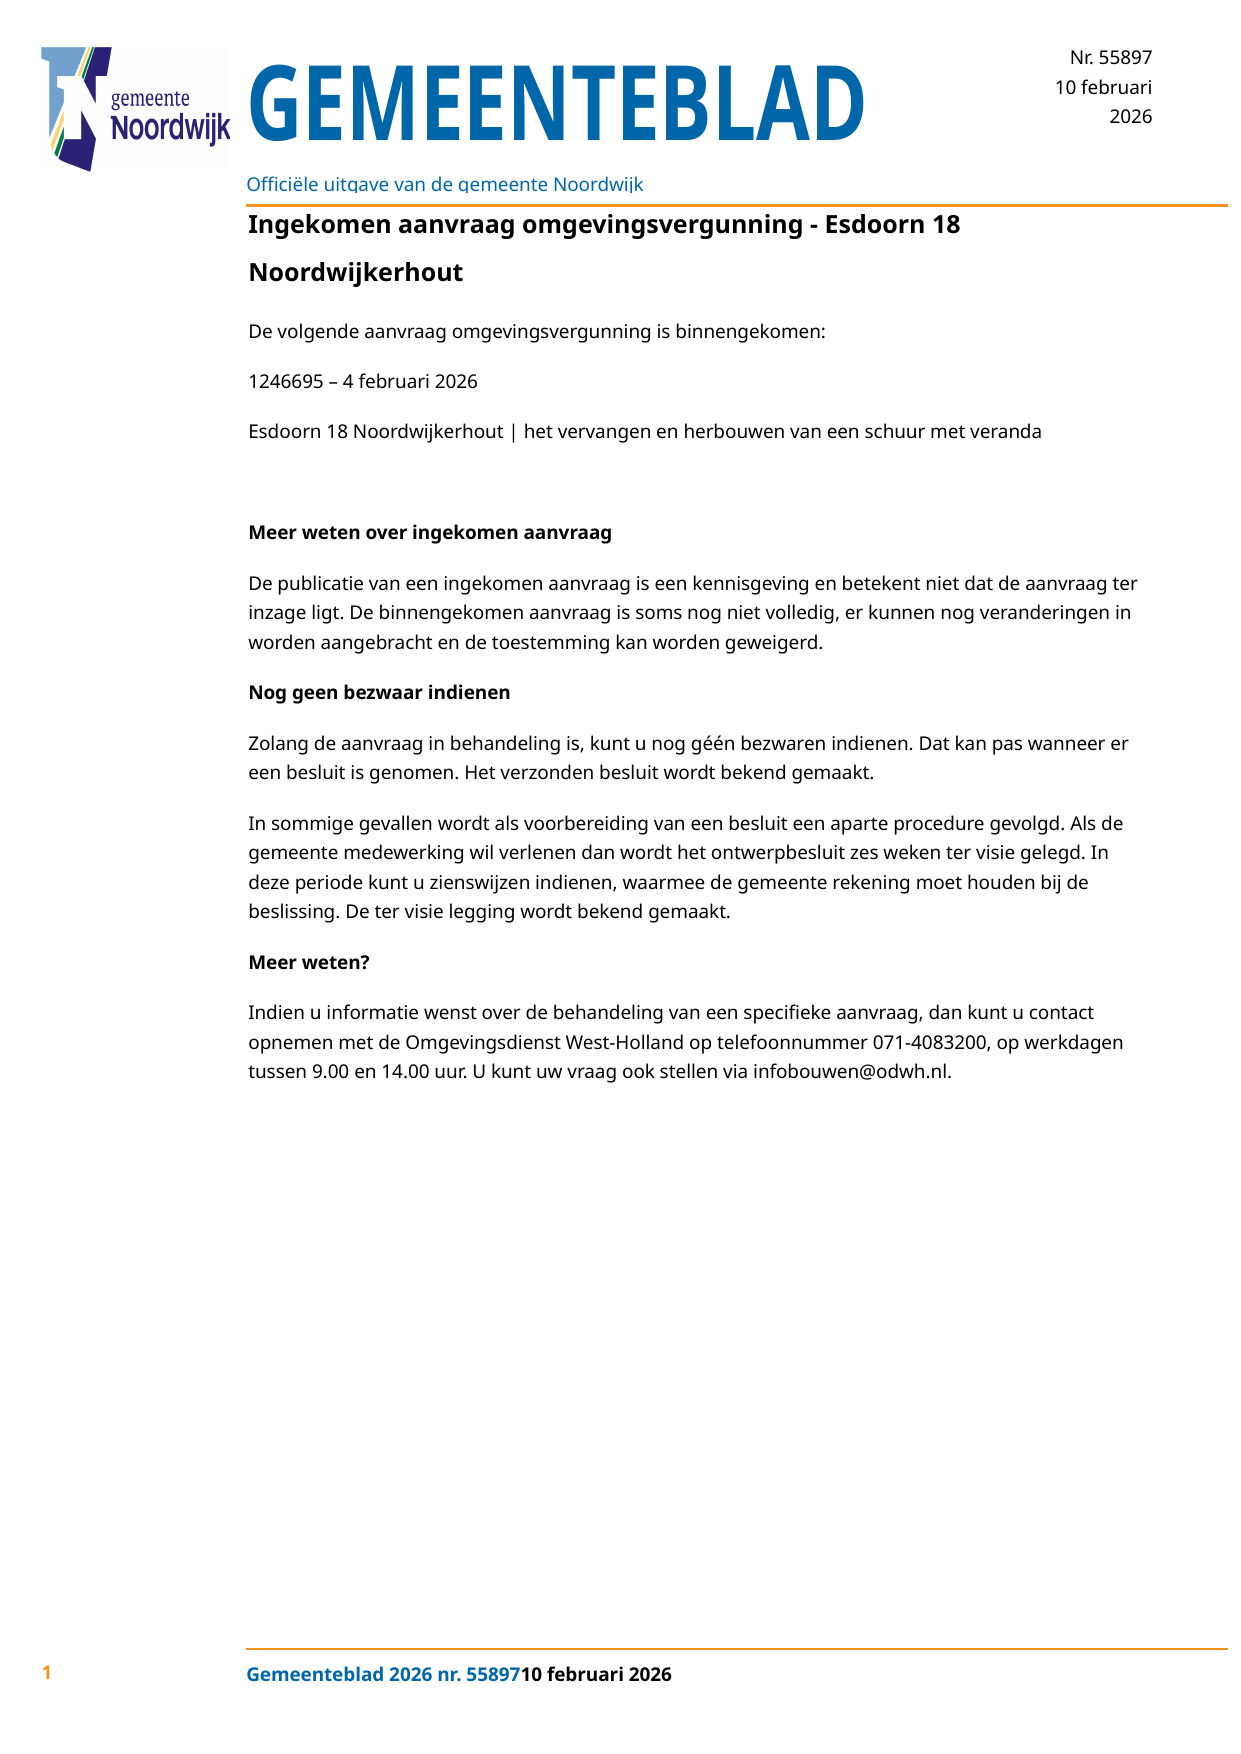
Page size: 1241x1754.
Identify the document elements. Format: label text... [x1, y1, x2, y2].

text Nog geen bezwaar indienen [248, 679, 1152, 705]
text Meer weten? [248, 949, 1152, 975]
text Ingekomen aanvraag omgevingsvergunning - Esdoorn 18 Noordwijkerhout [248, 207, 1152, 288]
text De volgende aanvraag omgevingsvergunning is binnengekomen: [248, 318, 1152, 344]
text Meer weten over ingekomen aanvraag [248, 519, 1152, 545]
text In sommige gevallen wordt als voorbereiding van een besluit een aparte procedure gevolgd. Als de gemeente medewerking wil verlenen dan wordt het ontwerpbesluit zes weken ter visie gelegd. In deze periode kunt u zienswijzen indienen, waarmee de gemeente rekening moet houden bij de beslissing. De ter visie legging wordt bekend gemaakt. [248, 810, 1152, 924]
text Esdoorn 18 Noordwijkerhout | het vervangen en herbouwen van een schuur met veranda [248, 419, 1152, 444]
text 1246695 – 4 februari 2026 [248, 368, 1152, 394]
text De publicatie van een ingekomen aanvraag is een kennisgeving en betekent niet dat de aanvraag ter inzage ligt. De binnengekomen aanvraag is soms nog niet volledig, er kunnen nog veranderingen in worden aangebracht en de toestemming kan worden geweigerd. [248, 570, 1152, 655]
text Zolang de aanvraag in behandeling is, kunt u nog géén bezwaren indienen. Dat kan pas wanneer er een besluit is genomen. Het verzonden besluit wordt bekend gemaakt. [248, 730, 1152, 785]
picture [41, 47, 231, 172]
text Indien u informatie wenst over de behandeling van een specifieke aanvraag, dan kunt u contact opnemen met de Omgevingsdienst West-Holland op telefoonnummer 071-4083200, op werkdagen tussen 9.00 en 14.00 uur. U kunt uw vraag ook stellen via infobouwen@odwh.nl. [248, 999, 1152, 1084]
